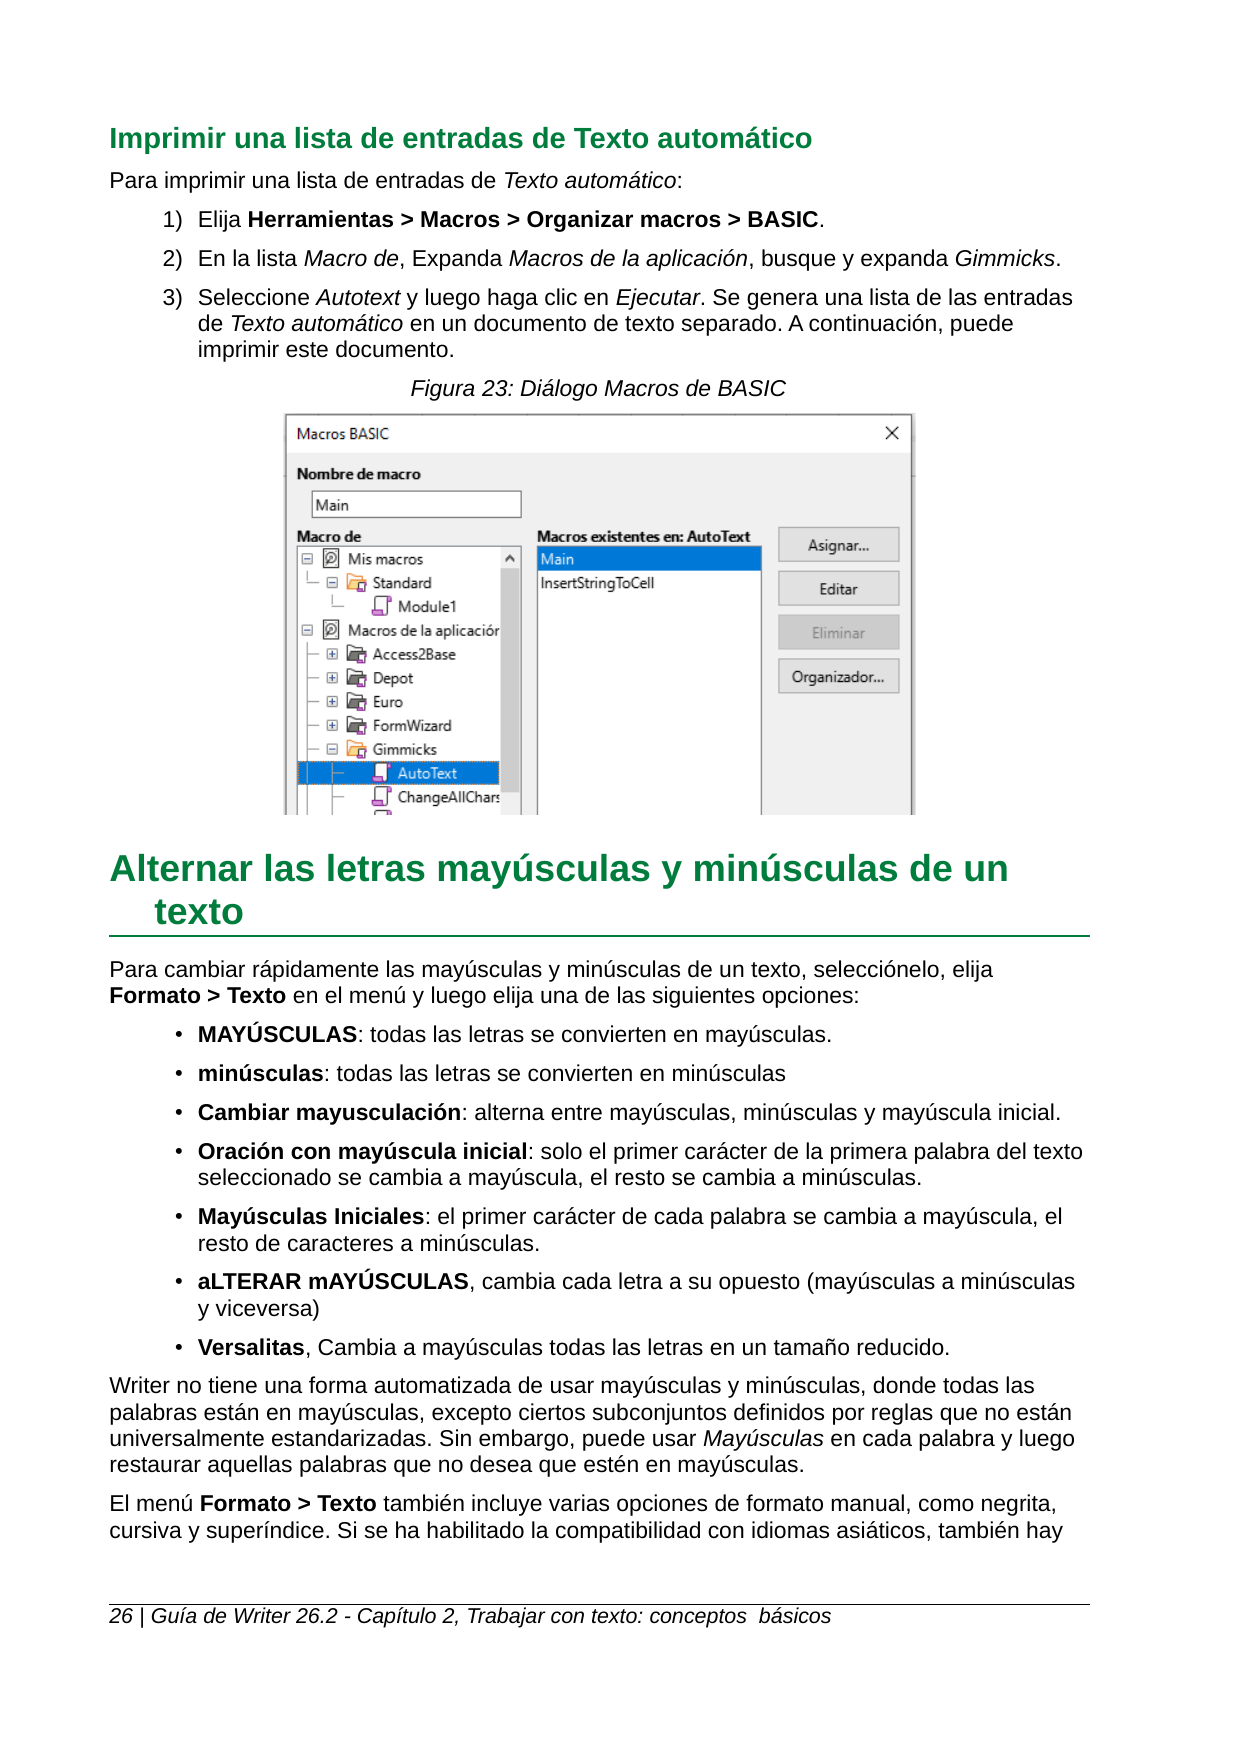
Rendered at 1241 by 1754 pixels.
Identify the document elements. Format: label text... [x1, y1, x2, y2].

list Para cambiar rápidamente las mayúsculas y minúsculas de un texto, selecciónelo, elija Formato > Texto en el menú y luego elija una de las siguientes opciones: [109, 956, 1090, 1009]
list Oración con mayúscula inicial: solo el primer carácter de la primera palabra del texto seleccionado se cambia a mayúscula, el resto se cambia a minúsculas. [183, 1138, 1090, 1191]
picture [283, 413, 916, 815]
list MAYÚSCULAS: todas las letras se convierten en mayúsculas. [183, 1021, 1090, 1048]
list Mayúsculas Iniciales: el primer carácter de cada palabra se cambia a mayúscula, el resto de caracteres a minúsculas. [183, 1203, 1090, 1256]
list Para imprimir una lista de entradas de Texto automático: [109, 167, 1090, 193]
text Writer no tiene una forma automatizada de usar mayúsculas y minúsculas, donde todas las palabras están en mayúsculas, excepto ciertos subconjuntos definidos por reglas que no están universalmente estandarizadas. Sin embargo, puede usar Mayúsculas en cada palabra y luego restaurar aquellas palabras que no desea que estén en mayúsculas. [109, 1372, 1090, 1478]
subtitle Alternar las letras mayúsculas y minúsculas de un texto [109, 846, 1090, 935]
list aLTERAR mAYÚSCULAS, cambia cada letra a su opuesto (mayúsculas a minúsculas y viceversa) [183, 1268, 1090, 1321]
text Figura 23: Diálogo Macros de BASIC [283, 375, 916, 401]
text El menú Formato > Texto también incluye varias opciones de formato manual, como negrita, cursiva y superíndice. Si se ha habilitado la compatibilidad con idiomas asiáticos, también hay [109, 1490, 1090, 1543]
list Seleccione Autotext y luego haga clic en Ejecutar. Se genera una lista de las entradas de Texto automático en un documento de texto separado. A continuación, puede imprimir este documento. [183, 283, 1090, 363]
list En la lista Macro de, Expanda Macros de la aplicación, busque y expanda Gimmicks. [183, 245, 1090, 271]
list Cambiar mayusculación: alterna entre mayúsculas, minúsculas y mayúscula inicial. [183, 1099, 1090, 1125]
list Versalitas, Cambia a mayúsculas todas las letras en un tamaño reducido. [183, 1333, 1090, 1360]
list minúsculas: todas las letras se convierten en minúsculas [183, 1060, 1090, 1087]
list Elija Herramientas > Macros > Organizar macros > BASIC. [183, 206, 1090, 232]
subtitle Imprimir una lista de entradas de Texto automático [109, 121, 1090, 154]
